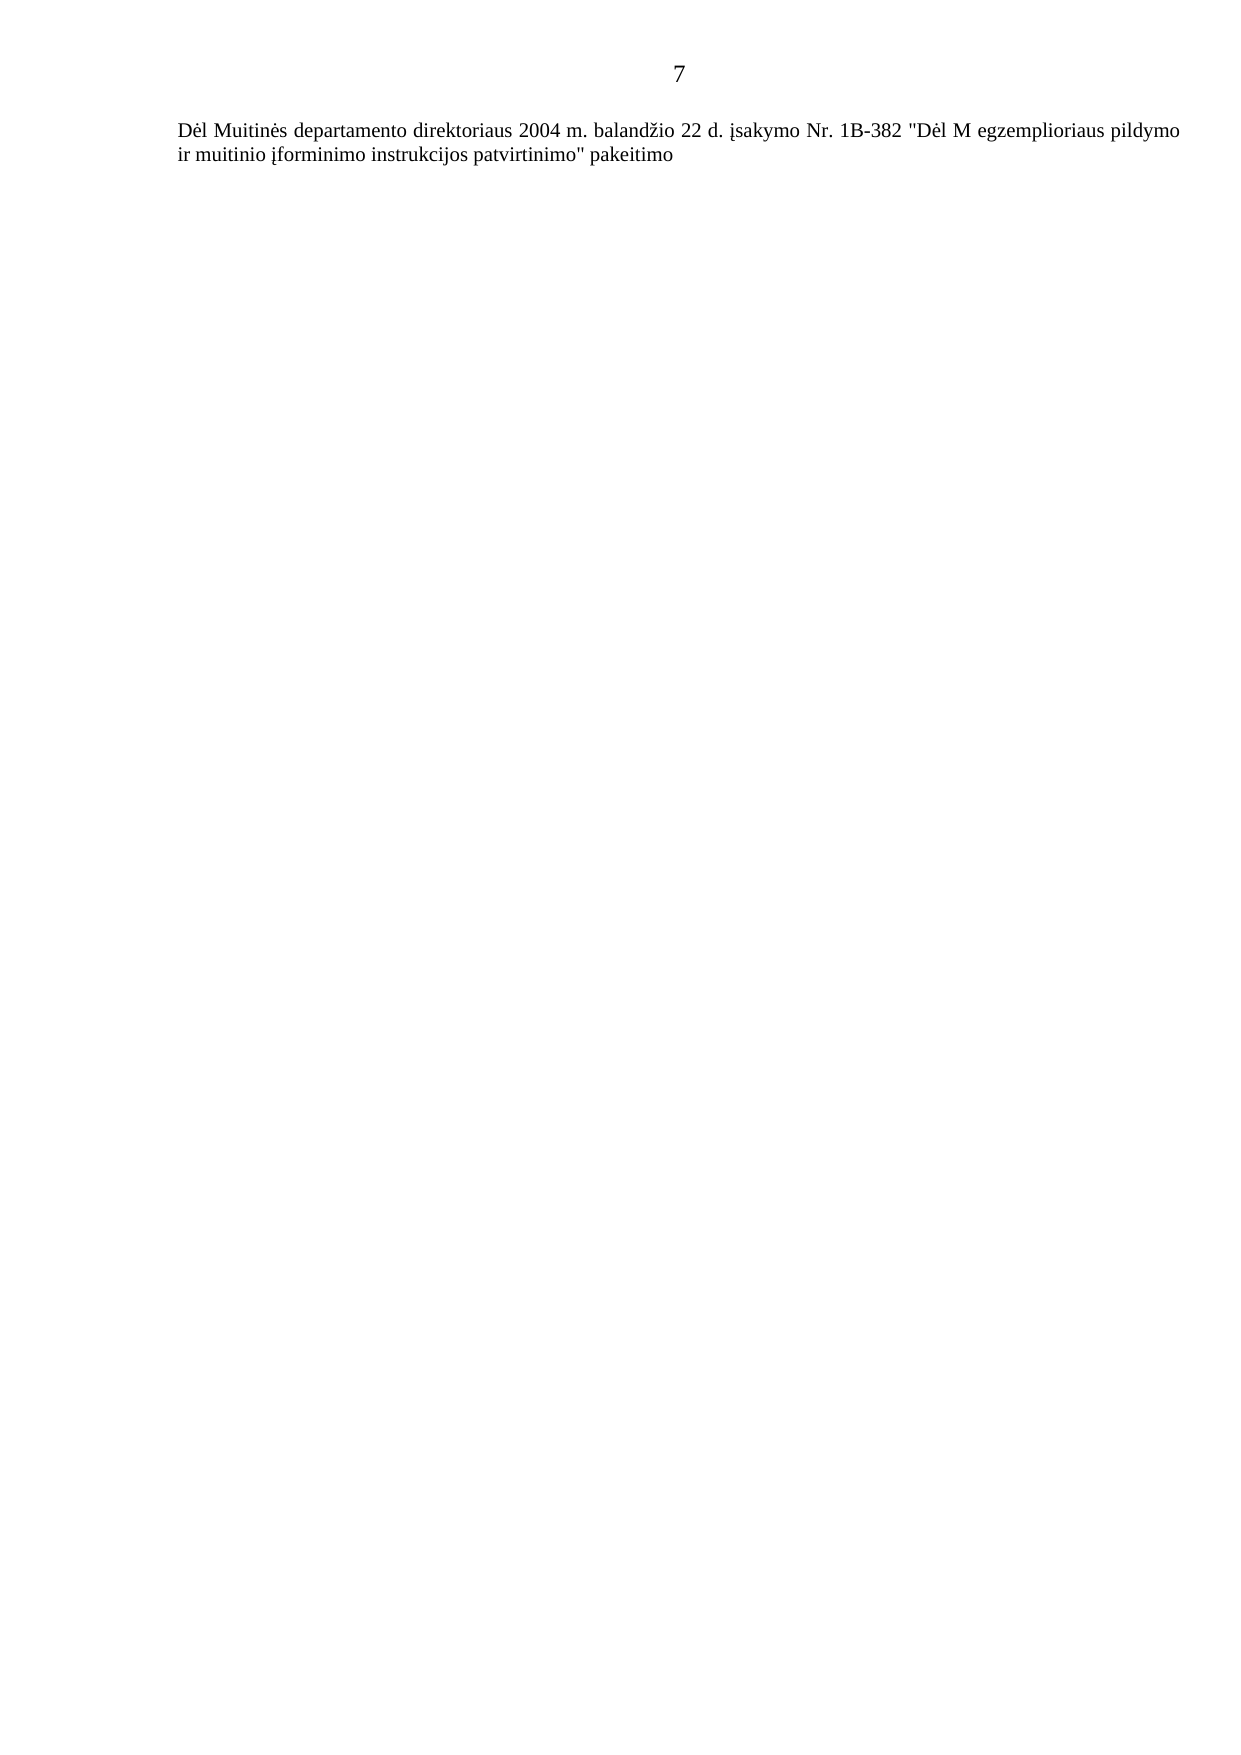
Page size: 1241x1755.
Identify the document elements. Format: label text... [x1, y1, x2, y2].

text Dėl Muitinės departamento direktoriaus 2004 m. balandžio 22 d. įsakymo Nr. 1B-382 "Dėl M egzemplioriaus pildymo ir muitinio įforminimo instrukcijos patvirtinimo" pakeitimo [177, 118, 1181, 166]
